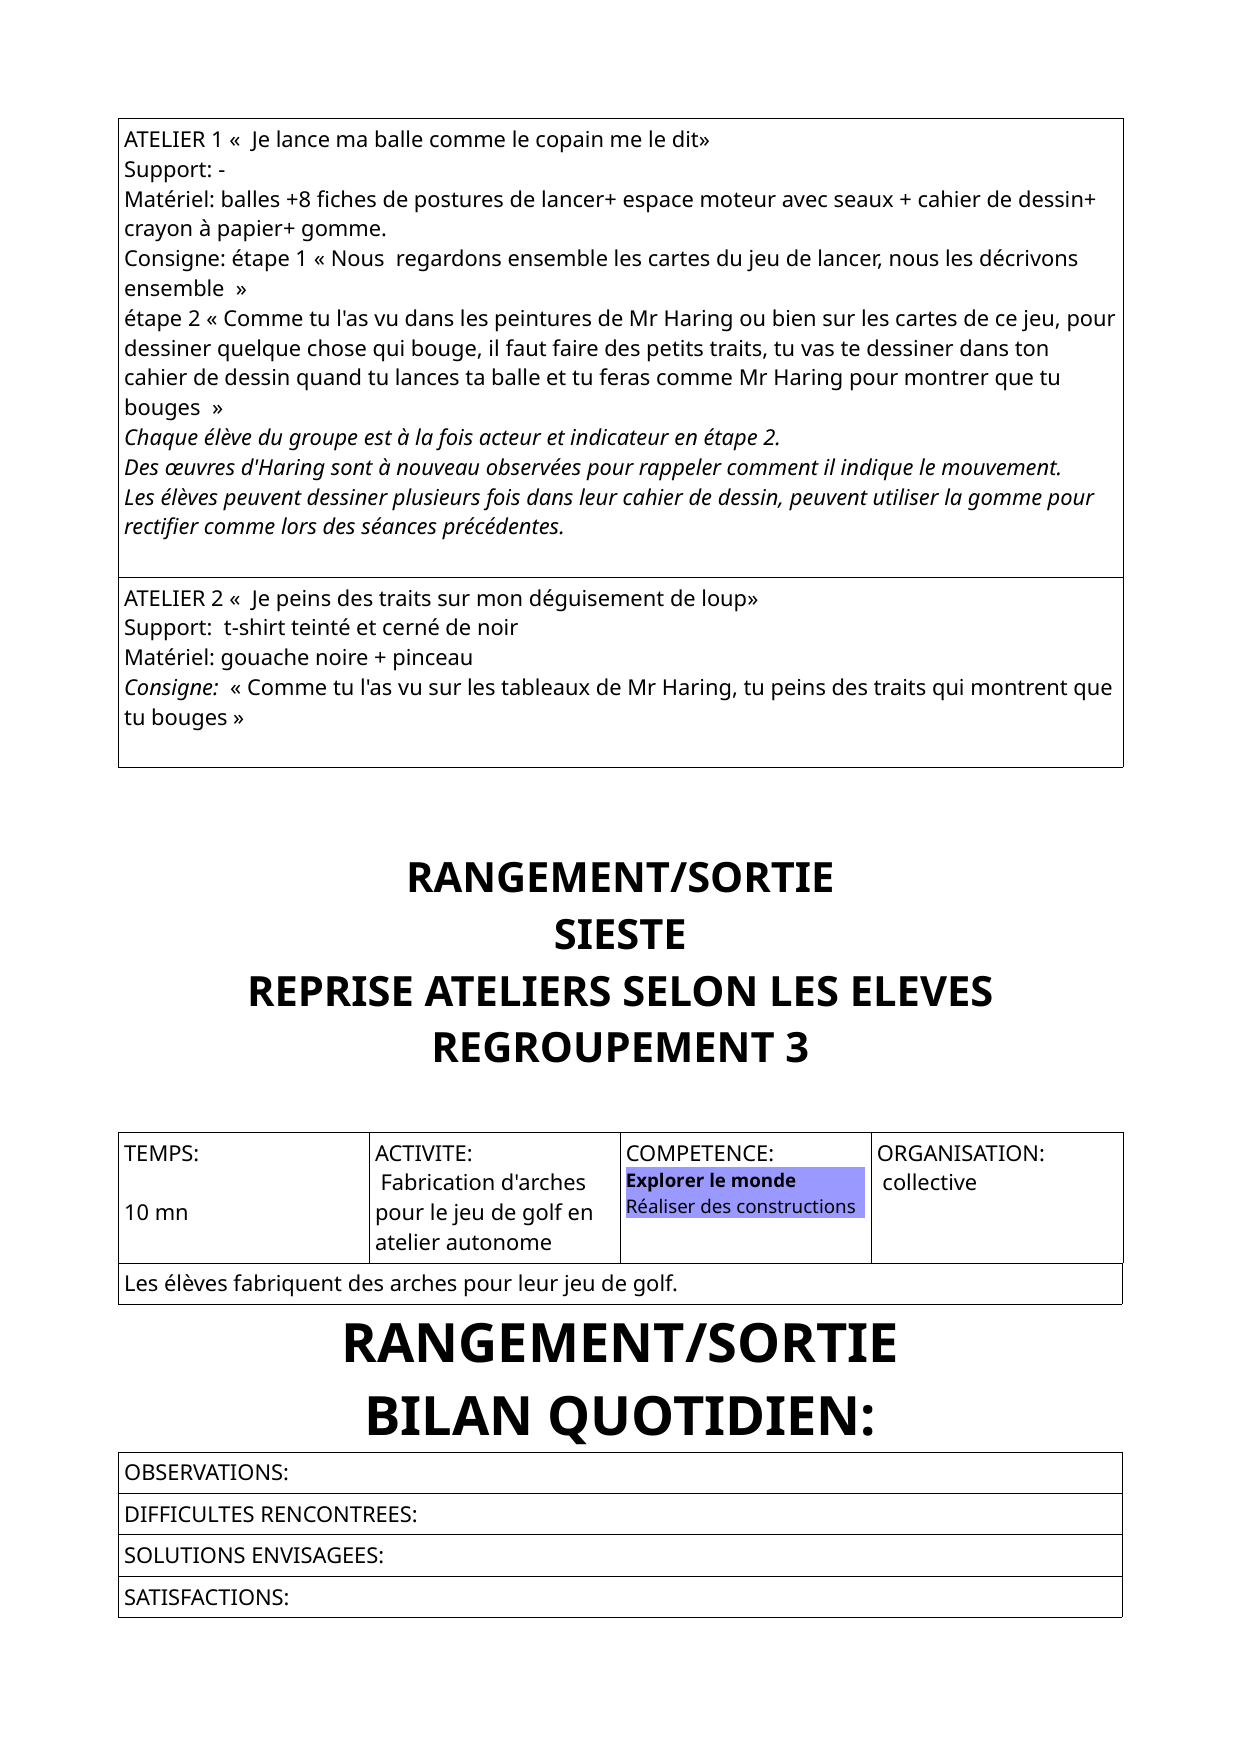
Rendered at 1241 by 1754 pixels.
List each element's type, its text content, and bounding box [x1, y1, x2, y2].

table_cell DIFFICULTES RENCONTREES: [119, 1494, 1122, 1534]
table_cell SOLUTIONS ENVISAGEES: [119, 1535, 1122, 1576]
table_header ACTIVITE: Fabrication d'arches pour le jeu de golf en atelier autonome [370, 1133, 620, 1262]
text BILAN QUOTIDIEN: [118, 1378, 1122, 1452]
text SIESTE [118, 905, 1122, 961]
text REGROUPEMENT 3 [118, 1018, 1122, 1075]
table_header ATELIER 2 « Je peins des traits sur mon déguisement de loup» Support: t-shirt teinté et cerné de noir Matériel: gouache noire + pinceau Consigne: « Comme tu l'as vu sur les tableaux de Mr Haring, tu peins des traits qui montrent que tu bouges » [119, 578, 1123, 767]
table_cell SATISFACTIONS: [119, 1577, 1122, 1617]
text REPRISE ATELIERS SELON LES ELEVES [118, 961, 1122, 1018]
table_header ATELIER 1 « Je lance ma balle comme le copain me le dit» Support: - Matériel: balles +8 fiches de postures de lancer+ espace moteur avec seaux + cahier de dessin+ crayon à papier+ gomme. Consigne: étape 1 « Nous regardons ensemble les cartes du jeu de lancer, nous les décrivons ensemble » étape 2 « Comme tu l'as vu dans les peintures de Mr Haring ou bien sur les cartes de ce jeu, pour dessiner quelque chose qui bouge, il faut faire des petits traits, tu vas te dessiner dans ton cahier de dessin quand tu lances ta balle et tu feras comme Mr Haring pour montrer que tu bouges » Chaque élève du groupe est à la fois acteur et indicateur en étape 2. Des œuvres d'Haring sont à nouveau observées pour rappeler comment il indique le mouvement. Les élèves peuvent dessiner plusieurs fois dans leur cahier de dessin, peuvent utiliser la gomme pour rectifier comme lors des séances précédentes. [119, 119, 1123, 577]
table_header COMPETENCE: Explorer le monde Réaliser des constructions [621, 1133, 871, 1262]
table_header OBSERVATIONS: [119, 1453, 1122, 1493]
text RANGEMENT/SORTIE [118, 1305, 1122, 1378]
table_header TEMPS: 10 mn [119, 1133, 369, 1262]
table_header ORGANISATION: collective [872, 1133, 1123, 1262]
table_header Les élèves fabriquent des arches pour leur jeu de golf. [119, 1264, 1122, 1304]
text RANGEMENT/SORTIE [118, 848, 1122, 905]
